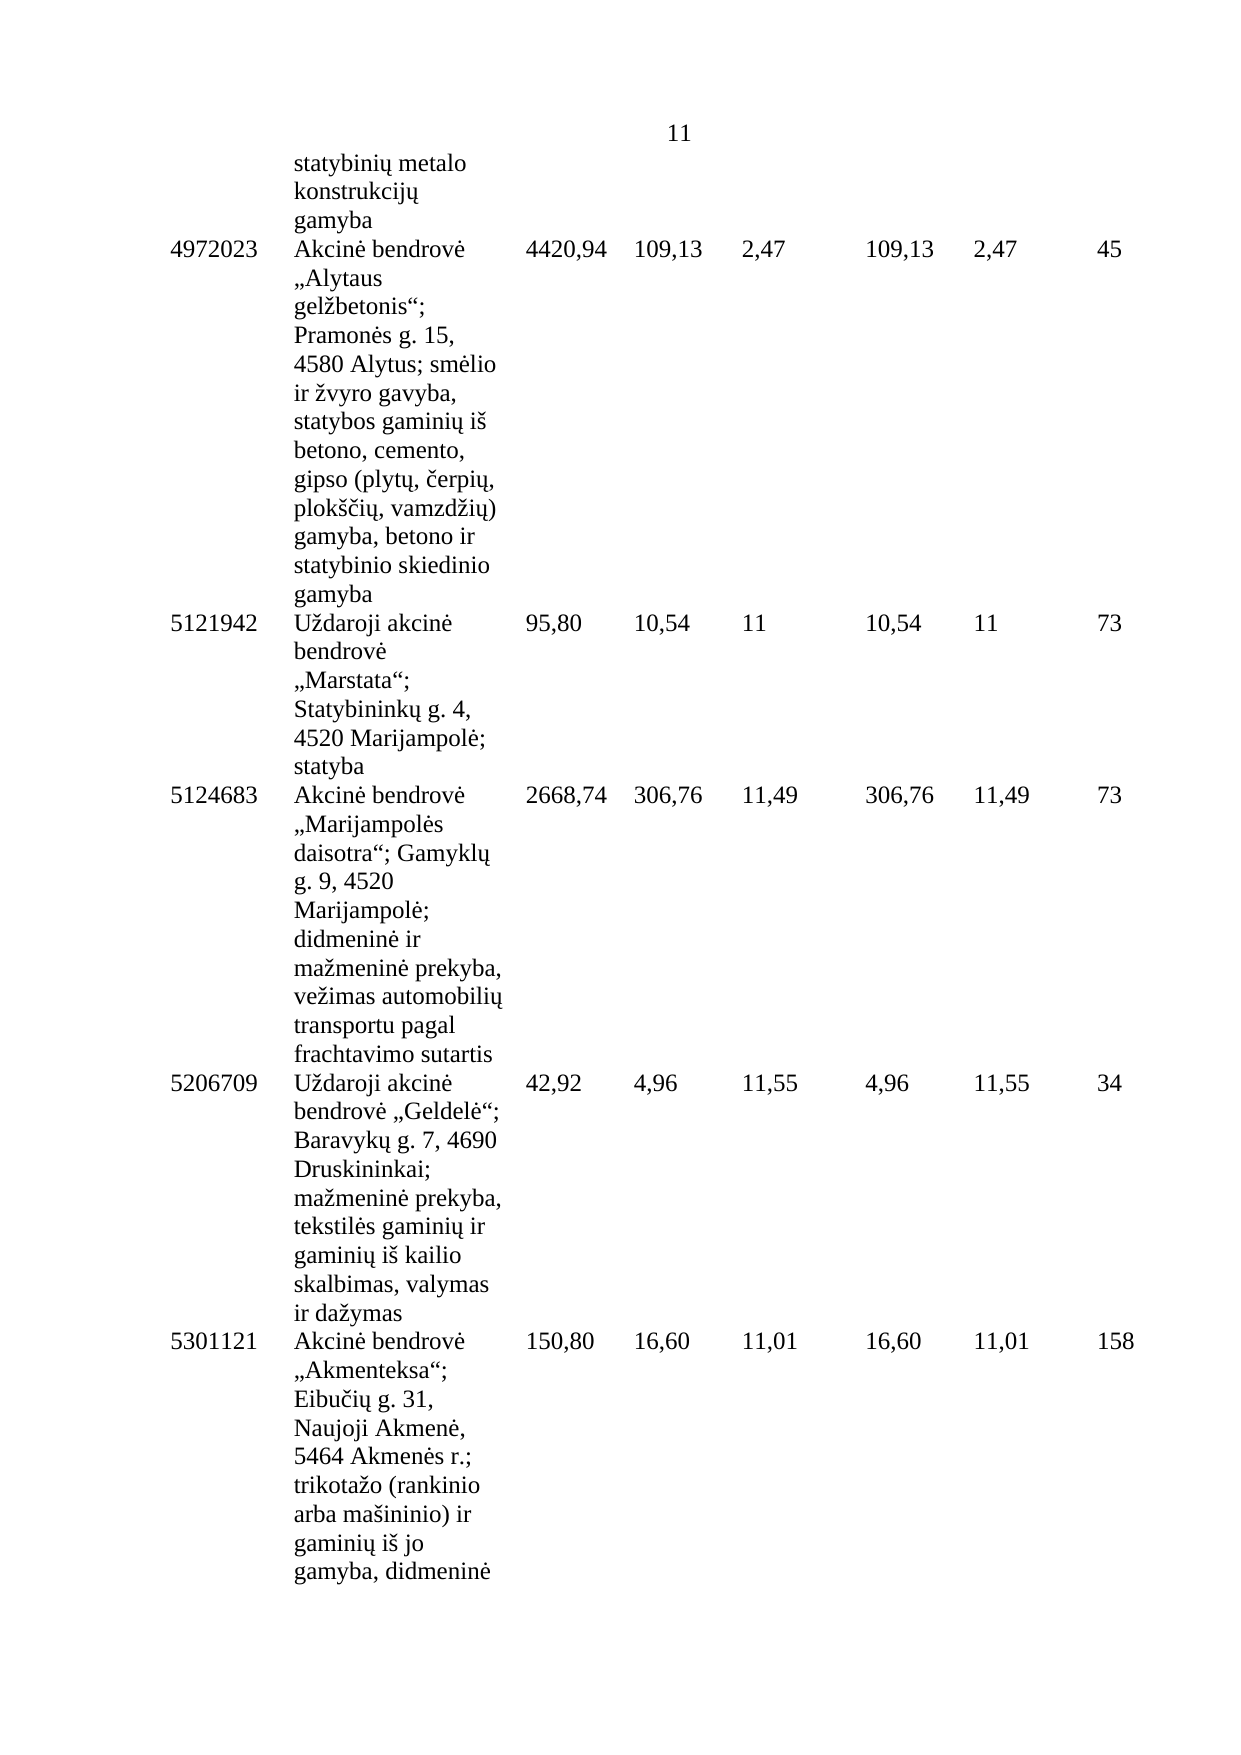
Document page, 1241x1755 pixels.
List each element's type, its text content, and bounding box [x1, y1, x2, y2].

table_cell [1086, 148, 1163, 234]
table_cell 2,47 [730, 234, 854, 608]
table_cell 4,96 [854, 1068, 962, 1326]
table_cell 11,49 [730, 780, 854, 1068]
table_cell Uždaroji akcinė bendrovė „Geldelė“; Baravykų g. 7, 4690 Druskininkai; mažmeninė prekyba, tekstilės gaminių ir gaminių iš kailio skalbimas, valymas ir dažymas [282, 1068, 514, 1326]
table_cell 11,01 [962, 1326, 1086, 1585]
table_cell [622, 148, 730, 234]
table_cell Uždaroji akcinė bendrovė „Marstata“; Statybininkų g. 4, 4520 Marijampolė; statyba [282, 608, 514, 780]
table_cell Akcinė bendrovė „Marijampolės daisotra“; Gamyklų g. 9, 4520 Marijampolė; didmeninė ir mažmeninė prekyba, vežimas automobilių transportu pagal frachtavimo sutartis [282, 780, 514, 1068]
table_cell 10,54 [622, 608, 730, 780]
table_cell Akcinė bendrovė „Alytaus gelžbetonis“; Pramonės g. 15, 4580 Alytus; smėlio ir žvyro gavyba, statybos gaminių iš betono, cemento, gipso (plytų, čerpių, plokščių, vamzdžių) gamyba, betono ir statybinio skiedinio gamyba [282, 234, 514, 608]
table_cell 11,01 [730, 1326, 854, 1585]
table_cell 5301121 [159, 1326, 282, 1585]
table_cell 95,80 [514, 608, 622, 780]
table_cell [514, 148, 622, 234]
table_cell Akcinė bendrovė „Akmenteksa“; Eibučių g. 31, Naujoji Akmenė, 5464 Akmenės r.; trikotažo (rankinio arba mašininio) ir gaminių iš jo gamyba, didmeninė [282, 1326, 514, 1585]
table_cell 5206709 [159, 1068, 282, 1326]
table_cell 150,80 [514, 1326, 622, 1585]
table_cell 2,47 [962, 234, 1086, 608]
table_cell 11 [730, 608, 854, 780]
table_cell 109,13 [854, 234, 962, 608]
table_cell 34 [1086, 1068, 1163, 1326]
table_cell 4972023 [159, 234, 282, 608]
table_cell 10,54 [854, 608, 962, 780]
table_cell statybinių metalo konstrukcijų gamyba [282, 148, 514, 234]
table_cell 73 [1086, 608, 1163, 780]
table_cell 73 [1086, 780, 1163, 1068]
table_cell 5124683 [159, 780, 282, 1068]
table_cell 5121942 [159, 608, 282, 780]
table_cell 11,55 [730, 1068, 854, 1326]
table_cell 45 [1086, 234, 1163, 608]
table_cell 2668,74 [514, 780, 622, 1068]
table_cell 306,76 [854, 780, 962, 1068]
table_cell 11,55 [962, 1068, 1086, 1326]
table_cell 16,60 [622, 1326, 730, 1585]
table_cell 109,13 [622, 234, 730, 608]
table_cell 306,76 [622, 780, 730, 1068]
table_cell 4,96 [622, 1068, 730, 1326]
table_cell 158 [1086, 1326, 1163, 1585]
table_cell [730, 148, 854, 234]
table_cell 42,92 [514, 1068, 622, 1326]
table_cell 11,49 [962, 780, 1086, 1068]
table_cell [159, 148, 282, 234]
table_cell [962, 148, 1086, 234]
table_cell 16,60 [854, 1326, 962, 1585]
table_cell 11 [962, 608, 1086, 780]
table_cell [854, 148, 962, 234]
table_cell 4420,94 [514, 234, 622, 608]
